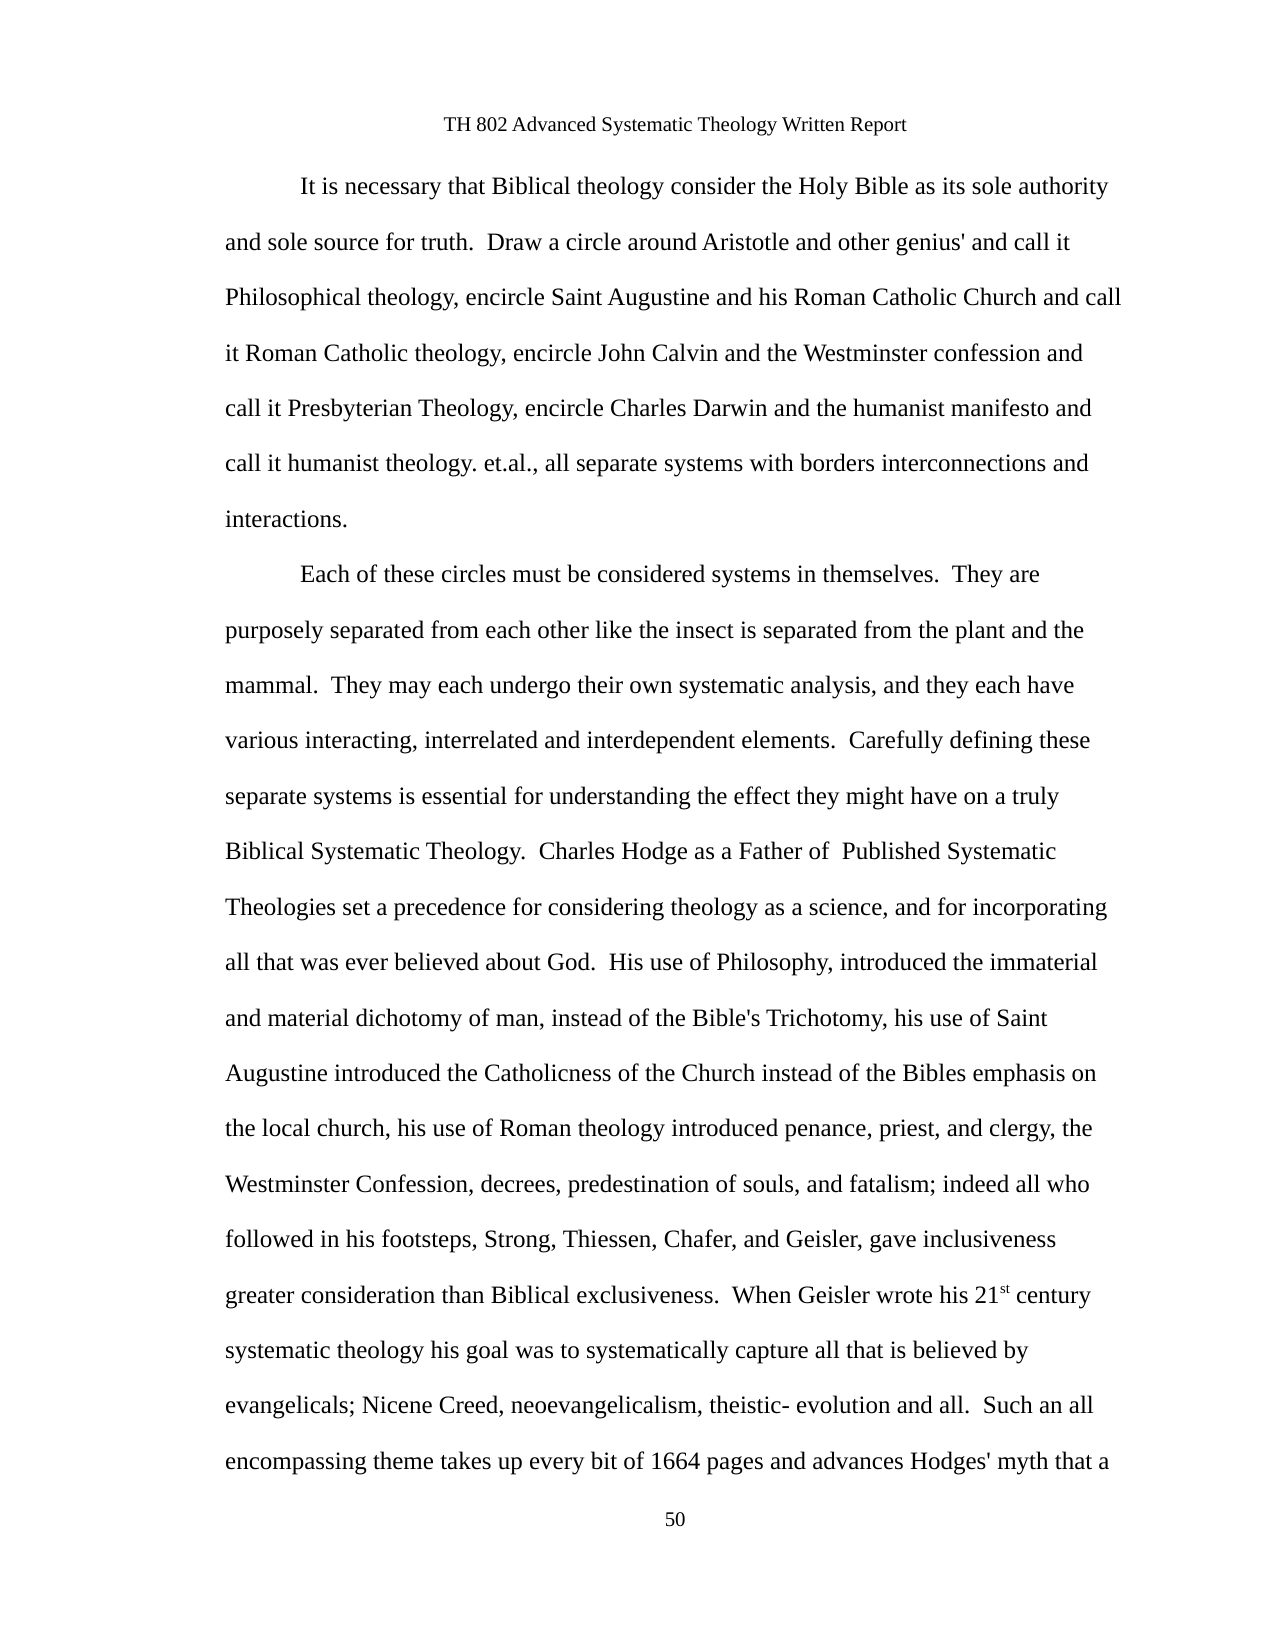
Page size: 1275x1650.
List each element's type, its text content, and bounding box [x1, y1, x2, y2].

text Each of these circles must be considered systems in themselves. They are purposely separated from each other like the insect is separated from the plant and the mammal. They may each undergo their own systematic analysis, and they each have various interacting, interrelated and interdependent elements. Carefully defining these separate systems is essential for understanding the effect they might have on a truly Biblical Systematic Theology. Charles Hodge as a Father of Published Systematic Theologies set a precedence for considering theology as a science, and for incorporating all that was ever believed about God. His use of Philosophy, introduced the immaterial and material dichotomy of man, instead of the Bible's Trichotomy, his use of Saint Augustine introduced the Catholicness of the Church instead of the Bibles emphasis on the local church, his use of Roman theology introduced penance, priest, and clergy, the Westminster Confession, decrees, predestination of souls, and fatalism; indeed all who followed in his footsteps, Strong, Thiessen, Chafer, and Geisler, gave inclusiveness greater consideration than Biblical exclusiveness. When Geisler wrote his 21st century systematic theology his goal was to systematically capture all that is believed by evangelicals; Nicene Creed, neoevangelicalism, theistic- evolution and all. Such an all encompassing theme takes up every bit of 1664 pages and advances Hodges' myth that a [225, 560, 1125, 1475]
text It is necessary that Biblical theology consider the Holy Bible as its sole authority and sole source for truth. Draw a circle around Aristotle and other genius' and call it Philosophical theology, encircle Saint Augustine and his Roman Catholic Church and call it Roman Catholic theology, encircle John Calvin and the Westminster confession and call it Presbyterian Theology, encircle Charles Darwin and the humanist manifesto and call it humanist theology. et.al., all separate systems with borders interconnections and interactions. [225, 172, 1125, 533]
